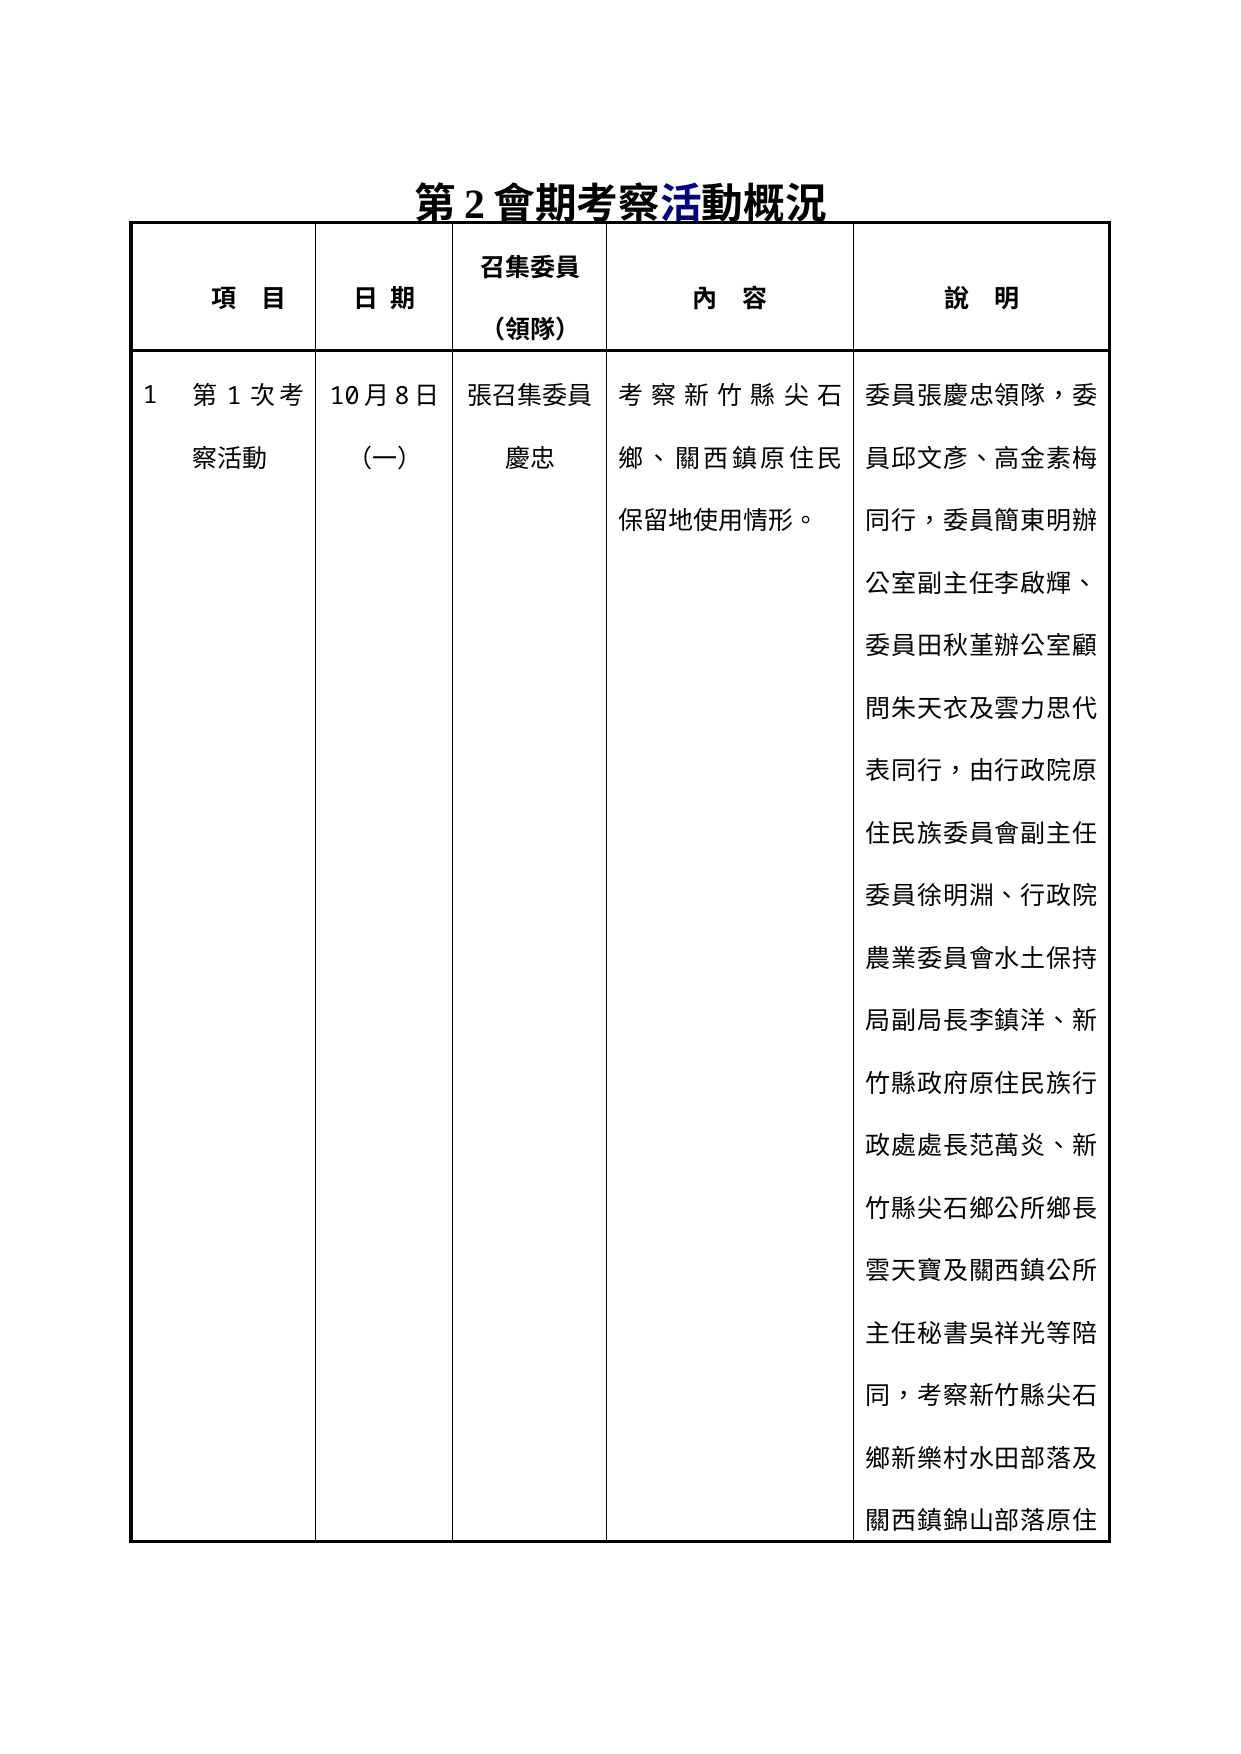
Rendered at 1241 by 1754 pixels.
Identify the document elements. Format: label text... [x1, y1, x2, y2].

table_cell 張召集委員慶忠 [453, 352, 606, 1539]
table_header 項 目 [181, 224, 315, 349]
text 第2會期考察活動概況 [187, 158, 1053, 221]
table_cell 委員張慶忠領隊，委員邱文彥、高金素梅同行，委員簡東明辦公室副主任李啟輝、委員田秋堇辦公室顧問朱天衣及雲力思代表同行，由行政院原住民族委員會副主任委員徐明淵、行政院農業委員會水土保持局副局長李鎮洋、新竹縣政府原住民族行政處處長范萬炎、新竹縣尖石鄉公所鄉長雲天寶及關西鎮公所主任秘書吳祥光等陪同，考察新竹縣尖石鄉新樂村水田部落及關西鎮錦山部落原住 [854, 352, 1108, 1539]
table_cell 1. [133, 352, 181, 1539]
table_header 召集委員 （領隊） [453, 224, 606, 349]
table_header [133, 224, 181, 349]
table_header 說 明 [854, 224, 1108, 349]
table_header 日 期 [316, 224, 452, 349]
table_header 內 容 [607, 224, 853, 349]
table_cell 考察新竹縣尖石鄉、關西鎮原住民保留地使用情形。 [607, 352, 853, 1539]
table_cell 10月8日（一） [316, 352, 452, 1539]
table_cell 第1次考察活動 [181, 352, 315, 1539]
